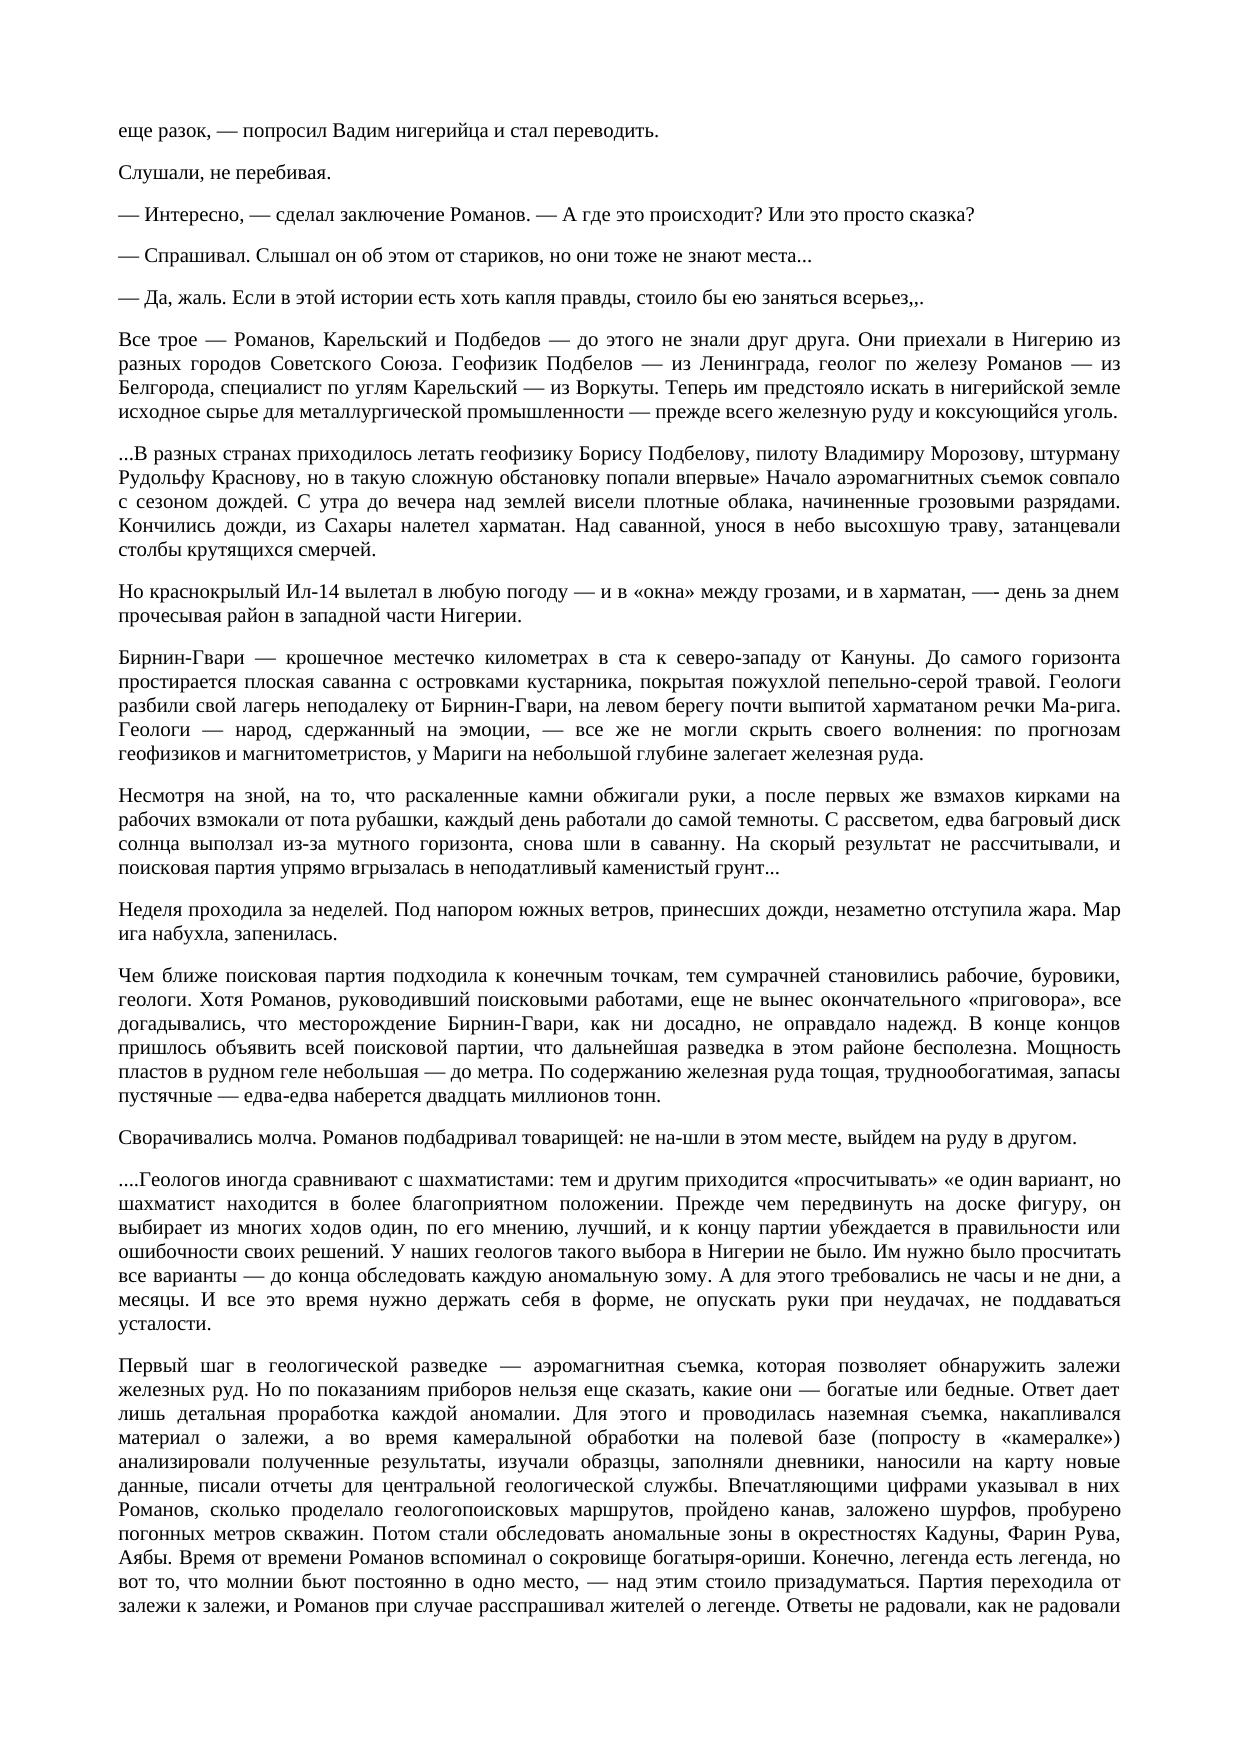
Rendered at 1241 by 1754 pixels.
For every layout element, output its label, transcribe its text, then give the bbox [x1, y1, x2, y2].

text ...В разных странах приходилось летать геофизику Борису Подбелову, пилоту Владимиру Морозову, штурману Рудольфу Краснову, но в такую сложную обстановку попали впервые» Начало аэромагнитных съемок совпало с сезоном дождей. С утра до вечера над землей висели плотные облака, начиненные грозовыми разрядами. Кончились дожди, из Сахары налетел харматан. Над саванной, унося в небо высохшую траву, затанцевали столбы крутящихся смерчей. [118, 441, 1122, 561]
text Чем ближе поисковая партия подходила к конечным точкам, тем сумрачней становились рабочие, буровики, геологи. Хотя Романов, руководивший поисковыми работами, еще не вынес окончательного «приговора», все догадывались, что месторождение Бирнин-Гвари, как ни досадно, не оправдало надежд. В конце концов пришлось объявить всей поисковой партии, что дальнейшая разведка в этом районе бесполезна. Мощность пластов в рудном геле небольшая — до метра. По содержанию железная руда тощая, труднообогатимая, запасы пустячные — едва-едва наберется двадцать миллионов тонн. [118, 963, 1122, 1107]
text Сворачивались молча. Романов подбадривал товарищей: не на-шли в этом месте, выйдем на руду в другом. [118, 1125, 1122, 1149]
text Первый шаг в геологической разведке — аэромагнитная съемка, которая позволяет обнаружить залежи железных руд. Но по показаниям приборов нельзя еще сказать, какие они — богатые или бедные. Ответ дает лишь детальная проработка каждой аномалии. Для этого и проводилась наземная съемка, накапливался материал о залежи, а во время камералыной обработки на полевой базе (попросту в «камералке») анализировали полученные результаты, изучали образцы, заполняли дневники, наносили на карту новые данные, писали отчеты для центральной геологической службы. Впечатляющими цифрами указывал в них Романов, сколько проделало геологопоисковых маршрутов, пройдено канав, заложено шурфов, пробурено погонных метров скважин. Потом стали обследовать аномальные зоны в окрестностях Кадуны, Фарин Рува, Аябы. Время от времени Романов вспоминал о сокровище богатыря-ориши. Конечно, легенда есть легенда, но вот то, что молнии бьют постоянно в одно место, — над этим стоило призадуматься. Партия переходила от залежи к залежи, и Романов при случае расспрашивал жителей о легенде. Ответы не радовали, как не радовали [118, 1353, 1122, 1617]
text Все трое — Романов, Карельский и Подбедов — до этого не знали друг друга. Они приехали в Нигерию из разных городов Советского Союза. Геофизик Подбелов — из Ленинграда, геолог по железу Романов — из Белгорода, специалист по углям Карельский — из Воркуты. Теперь им предстояло искать в нигерийской земле исходное сырье для металлургической промышленности — прежде всего железную руду и коксующийся уголь. [118, 327, 1122, 423]
text — Интересно, — сделал заключение Романов. — А где это происходит? Или это просто сказка? [118, 202, 1122, 226]
text — Да, жаль. Если в этой истории есть хоть капля правды, стоило бы ею заняться всерьез,,. [118, 285, 1122, 309]
text Слушали, не перебивая. [118, 160, 1122, 184]
text Неделя проходила за неделей. Под напором южных ветров, принесших дожди, незаметно отступила жара. Map ига набухла, запенилась. [118, 897, 1122, 945]
text еще разок, — попросил Вадим нигерийца и стал переводить. [118, 118, 1122, 142]
text ....Геологов иногда сравнивают с шахматистами: тем и другим приходится «просчитывать» «е один вариант, но шахматист находится в более благоприятном положении. Прежде чем передвинуть на доске фигуру, он выбирает из многих ходов один, по его мнению, лучший, и к концу партии убеждается в правильности или ошибочности своих решений. У наших геологов такого выбора в Нигерии не было. Им нужно было просчитать все варианты — до конца обследовать каждую аномальную зому. А для этого требовались не часы и не дни, а месяцы. И все это время нужно держать себя в форме, не опускать руки при неудачах, не поддаваться усталости. [118, 1166, 1122, 1335]
text Несмотря на зной, на то, что раскаленные камни обжигали руки, а после первых же взмахов кирками на рабочих взмокали от пота рубашки, каждый день работали до самой темноты. С рассветом, едва багровый диск солнца выползал из-за мутного горизонта, снова шли в саванну. На скорый результат не рассчитывали, и поисковая партия упрямо вгрызалась в неподатливый каменистый грунт... [118, 783, 1122, 879]
text Бирнин-Гвари — крошечное местечко километрах в ста к северо-западу от Кануны. До самого горизонта простирается плоская саванна с островками кустарника, покрытая пожухлой пепельно-серой травой. Геологи разбили свой лагерь неподалеку от Бирнин-Гвари, на левом берегу почти выпитой харматаном речки Ма-рига. Геологи — народ, сдержанный на эмоции, — все же не могли скрыть своего волнения: по прогнозам геофизиков и магнитометристов, у Мариги на небольшой глубине залегает железная руда. [118, 645, 1122, 765]
text Но краснокрылый Ил-14 вылетал в любую погоду — и в «окна» между грозами, и в харматан, —- день за днем прочесывая район в западной части Нигерии. [118, 579, 1122, 627]
text — Спрашивал. Слышал он об этом от стариков, но они тоже не знают места... [118, 243, 1122, 267]
